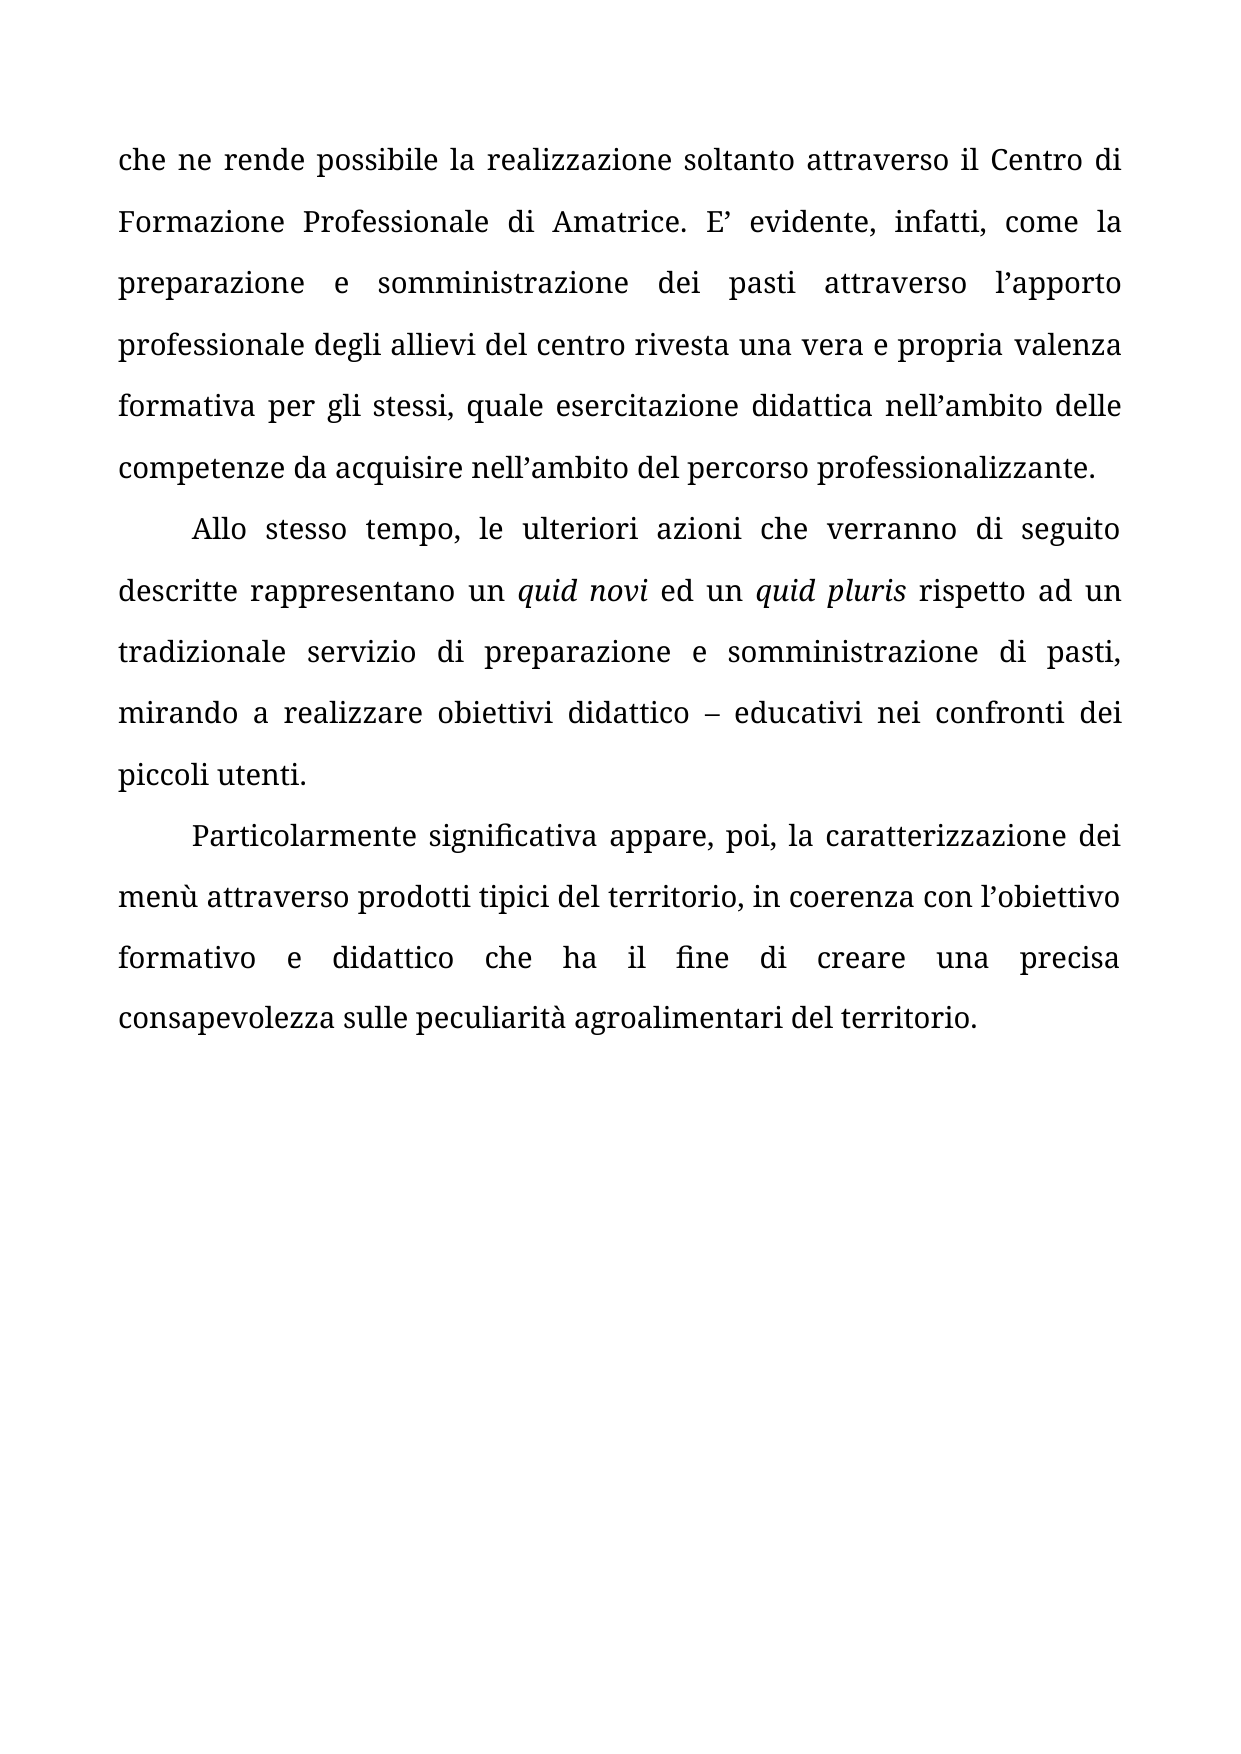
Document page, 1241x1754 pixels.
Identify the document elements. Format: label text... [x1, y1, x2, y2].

text che ne rende possibile la realizzazione soltanto attraverso il Centro di Formazione Professionale di Amatrice. E’ evidente, infatti, come la preparazione e somministrazione dei pasti attraverso l’apporto professionale degli allievi del centro rivesta una vera e propria valenza formativa per gli stessi, quale esercitazione didattica nell’ambito delle competenze da acquisire nell’ambito del percorso professionalizzante. [118, 139, 1122, 487]
text Allo stesso tempo, le ulteriori azioni che verranno di seguito descritte rappresentano un quid novi ed un quid pluris rispetto ad un tradizionale servizio di preparazione e somministrazione di pasti, mirando a realizzare obiettivi didattico – educativi nei confronti dei piccoli utenti. [118, 508, 1122, 794]
text Particolarmente significativa appare, poi, la caratterizzazione dei menù attraverso prodotti tipici del territorio, in coerenza con l’obiettivo formativo e didattico che ha il fine di creare una precisa consapevolezza sulle peculiarità agroalimentari del territorio. [118, 816, 1122, 1037]
